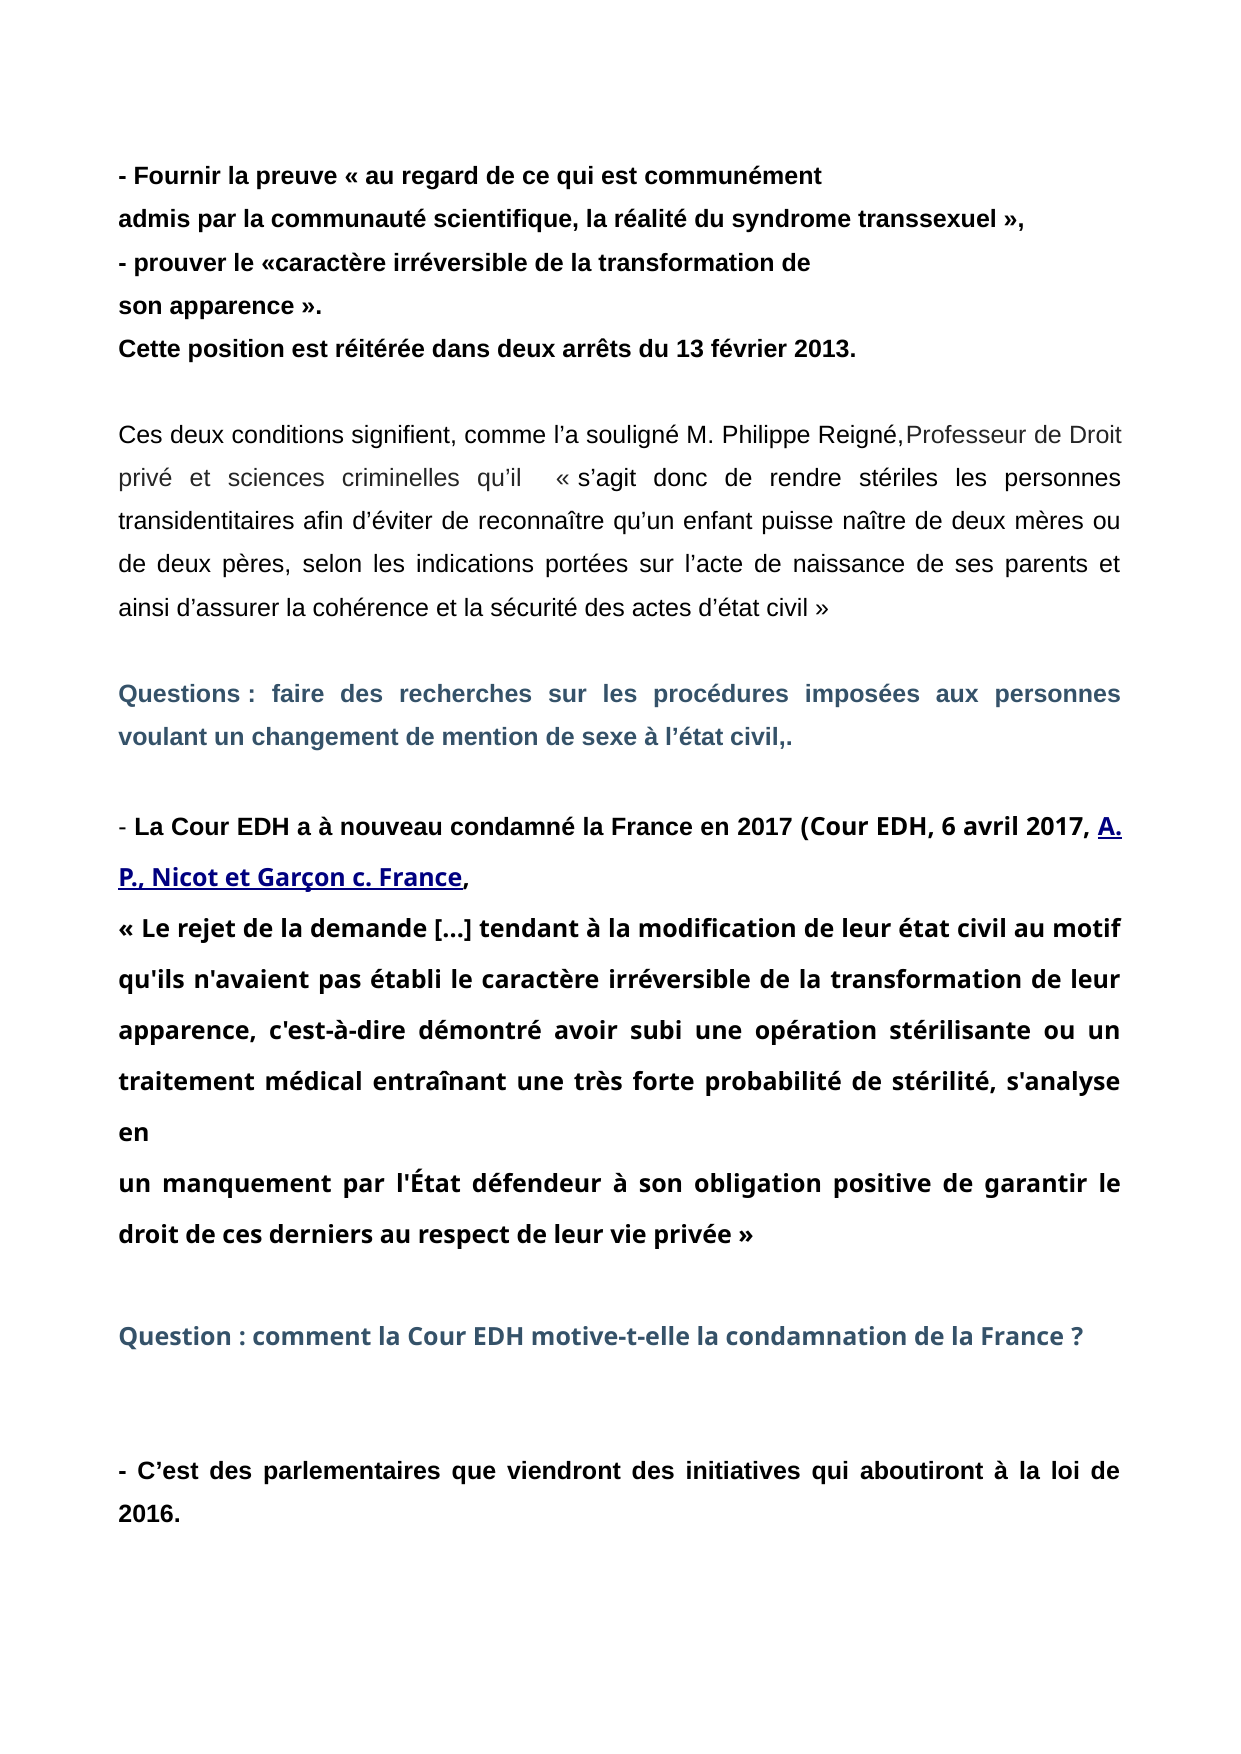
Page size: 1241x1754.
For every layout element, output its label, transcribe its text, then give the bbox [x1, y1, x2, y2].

text - La Cour EDH a à nouveau condamné la France en 2017 (Cour EDH, 6 avril 2017, A. P., Nicot et Garçon c. France, [118, 808, 1122, 893]
text « Le rejet de la demande [...] tendant à la modification de leur état civil au motif qu'ils n'avaient pas établi le caractère irréversible de la transformation de leur apparence, c'est-à-dire démontré avoir subi une opération stérilisante ou un traitement médical entraînant une très forte probabilité de stérilité, s'analyse en un manquement par l'État défendeur à son obligation positive de garantir le droit de ces derniers au respect de leur vie privée » [118, 910, 1122, 1251]
text - Fournir la preuve « au regard de ce qui est communément admis par la communauté scientifique, la réalité du syndrome transsexuel », [118, 118, 1122, 233]
text Cette position est réitérée dans deux arrêts du 13 février 2013. [118, 334, 1122, 362]
text Ces deux conditions signifient, comme l’a souligné M. Philippe Reigné,Professeur de Droit privé et sciences criminelles qu’il « s’agit donc de rendre stériles les personnes transidentitaires afin d’éviter de reconnaître qu’un enfant puisse naître de deux mères ou de deux pères, selon les indications portées sur l’acte de naissance de ses parents et ainsi d’assurer la cohérence et la sécurité des actes d’état civil » [118, 420, 1122, 621]
text - prouver le «caractère irréversible de la transformation de son apparence ». [118, 247, 1122, 319]
text - C’est des parlementaires que viendront des initiatives qui aboutiront à la loi de 2016. [118, 1456, 1122, 1528]
text Questions : faire des recherches sur les procédures imposées aux personnes voulant un changement de mention de sexe à l’état civil,. [118, 679, 1122, 751]
text Question : comment la Cour EDH motive-t-elle la condamnation de la France ? [118, 1318, 1122, 1353]
